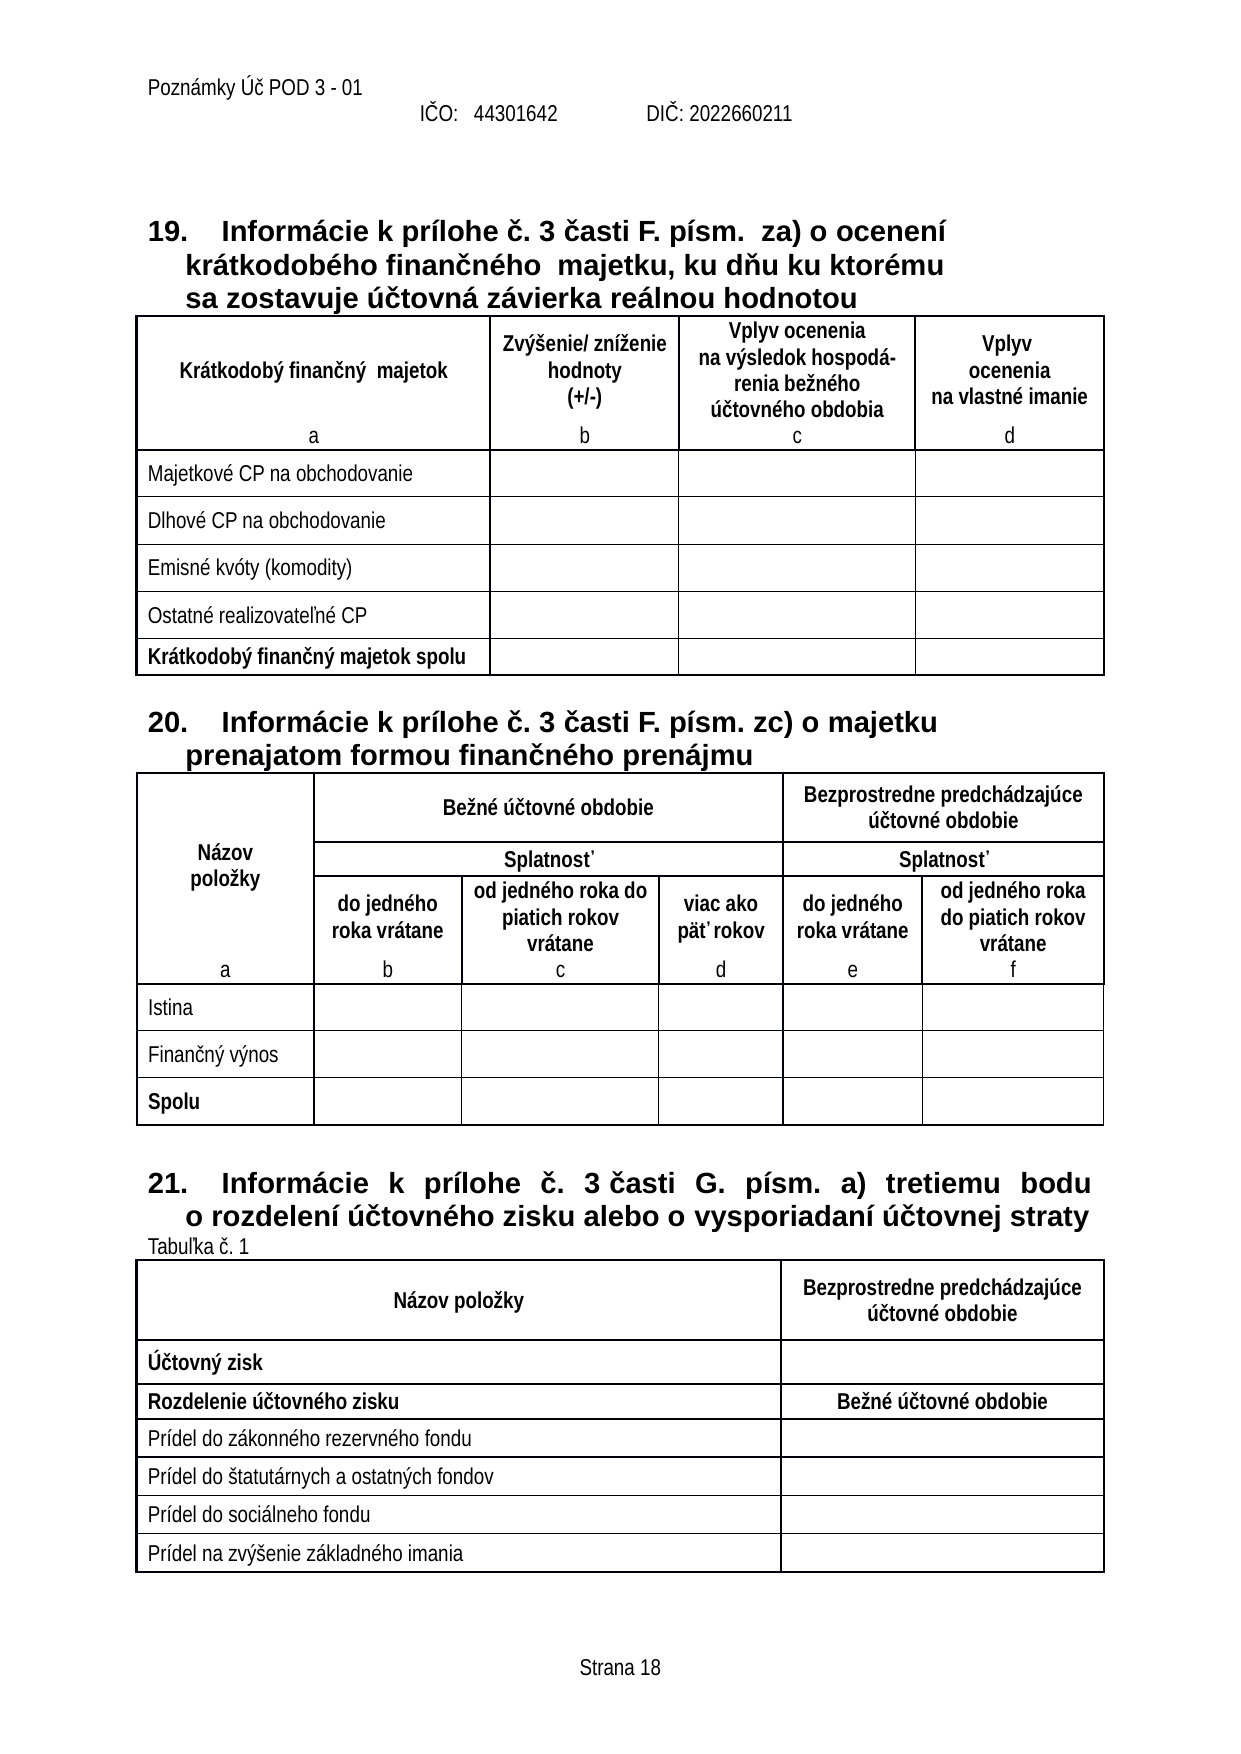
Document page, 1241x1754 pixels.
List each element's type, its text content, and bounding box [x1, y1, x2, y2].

table_cell do jedného roka vrátane [784, 877, 921, 956]
table_cell e [784, 956, 921, 982]
table_header Bezprostredne predchádzajúce účtovné obdobie [784, 774, 1103, 841]
table_cell [679, 545, 915, 591]
table_cell [916, 545, 1103, 591]
table_cell a [138, 956, 313, 982]
table_cell Prídel do štatutárnych a ostatných fondov [138, 1458, 780, 1494]
title Informácie k prílohe č. 3 časti G. písm. a) tretiemu bodu o rozdelení účtovného zisku alebo o vysporiadaní účtovnej straty [148, 1166, 1092, 1233]
table_cell od jedného roka do piatich rokov vrátane [463, 877, 658, 956]
table_cell f [923, 956, 1103, 982]
table_cell Majetkové CP na obchodovanie [138, 451, 489, 496]
table_cell [916, 592, 1103, 638]
table_cell [923, 1031, 1103, 1077]
table_cell [491, 545, 678, 591]
table_header Vplyv ocenenia na výsledok hospodá-renia bežného účtovného obdobia [680, 317, 914, 422]
table_cell [679, 639, 915, 673]
table_cell [916, 451, 1103, 496]
table_cell [659, 1078, 782, 1124]
table_cell [916, 497, 1103, 543]
table_cell a [138, 423, 489, 449]
table_cell [315, 985, 461, 1030]
table_cell Emisné kvóty (komodity) [138, 545, 489, 591]
table_cell [659, 985, 782, 1030]
table_cell Istina [138, 985, 313, 1030]
table_header Názov položky [138, 1261, 780, 1339]
table_cell [916, 639, 1103, 673]
table_cell do jedného roka vrátane [315, 877, 461, 956]
table_cell [923, 1078, 1103, 1124]
table_cell b [315, 956, 461, 982]
table_cell [462, 1031, 658, 1077]
text Tabuľka č. 1 [148, 1233, 1092, 1259]
table_cell Rozdelenie účtovného zisku [138, 1385, 780, 1418]
table_cell [782, 1496, 1103, 1533]
table_cell b [491, 423, 678, 449]
table_cell Bežné účtovné obdobie [782, 1385, 1103, 1418]
table_cell Splatnosť [315, 843, 782, 875]
table_cell Ostatné realizovateľné CP [138, 592, 489, 638]
table_cell [491, 451, 678, 496]
table_cell Prídel do sociálneho fondu [138, 1496, 780, 1533]
table_cell [315, 1031, 461, 1077]
table_cell [679, 592, 915, 638]
table_cell [782, 1341, 1103, 1383]
table_cell [659, 1031, 782, 1077]
table_header Bežné účtovné obdobie [315, 774, 782, 841]
table_header Vplyv ocenenia na vlastné imanie [916, 317, 1103, 422]
table_header Zvýšenie/ zníženie hodnoty (+/-) [491, 317, 678, 422]
table_cell od jedného roka do piatich rokov vrátane [923, 877, 1103, 956]
table_cell [784, 985, 922, 1030]
table_cell [491, 639, 678, 673]
table_cell [462, 985, 658, 1030]
table_cell [491, 497, 678, 543]
table_cell Finančný výnos [138, 1031, 313, 1077]
table_cell Krátkodobý finančný majetok spolu [138, 639, 489, 673]
table_cell [315, 1078, 461, 1124]
table_cell [491, 592, 678, 638]
title Informácie k prílohe č. 3 časti F. písm. zc) o majetku prenajatom formou finančného prenájmu [148, 705, 1092, 772]
table_cell [923, 985, 1103, 1030]
table_cell viac ako päť rokov [660, 877, 782, 956]
table_cell Prídel do zákonného rezervného fondu [138, 1420, 780, 1456]
title Informácie k prílohe č. 3 časti F. písm. za) o ocenení krátkodobého finančného majetku, ku dňu ku ktorému sa zostavuje účtovná závierka reálnou hodnotou [148, 214, 1092, 315]
table_header Názov položky [138, 774, 313, 956]
table_cell [782, 1420, 1103, 1456]
table_cell c [463, 956, 658, 982]
table_cell [462, 1078, 658, 1124]
table_cell Prídel na zvýšenie základného imania [138, 1534, 780, 1571]
table_header Bezprostredne predchádzajúce účtovné obdobie [782, 1261, 1103, 1339]
table_header Krátkodobý finančný majetok [138, 317, 489, 422]
table_cell [782, 1534, 1103, 1571]
table_cell Splatnosť [784, 843, 1103, 875]
table_cell c [680, 423, 914, 449]
table_cell Dlhové CP na obchodovanie [138, 497, 489, 543]
table_cell [679, 451, 915, 496]
table_cell [784, 1031, 922, 1077]
table_cell d [916, 423, 1103, 449]
table_cell [782, 1458, 1103, 1494]
table_cell Účtovný zisk [138, 1341, 780, 1383]
table_cell [784, 1078, 922, 1124]
table_cell [679, 497, 915, 543]
table_cell Spolu [138, 1078, 313, 1124]
table_cell d [660, 956, 782, 982]
